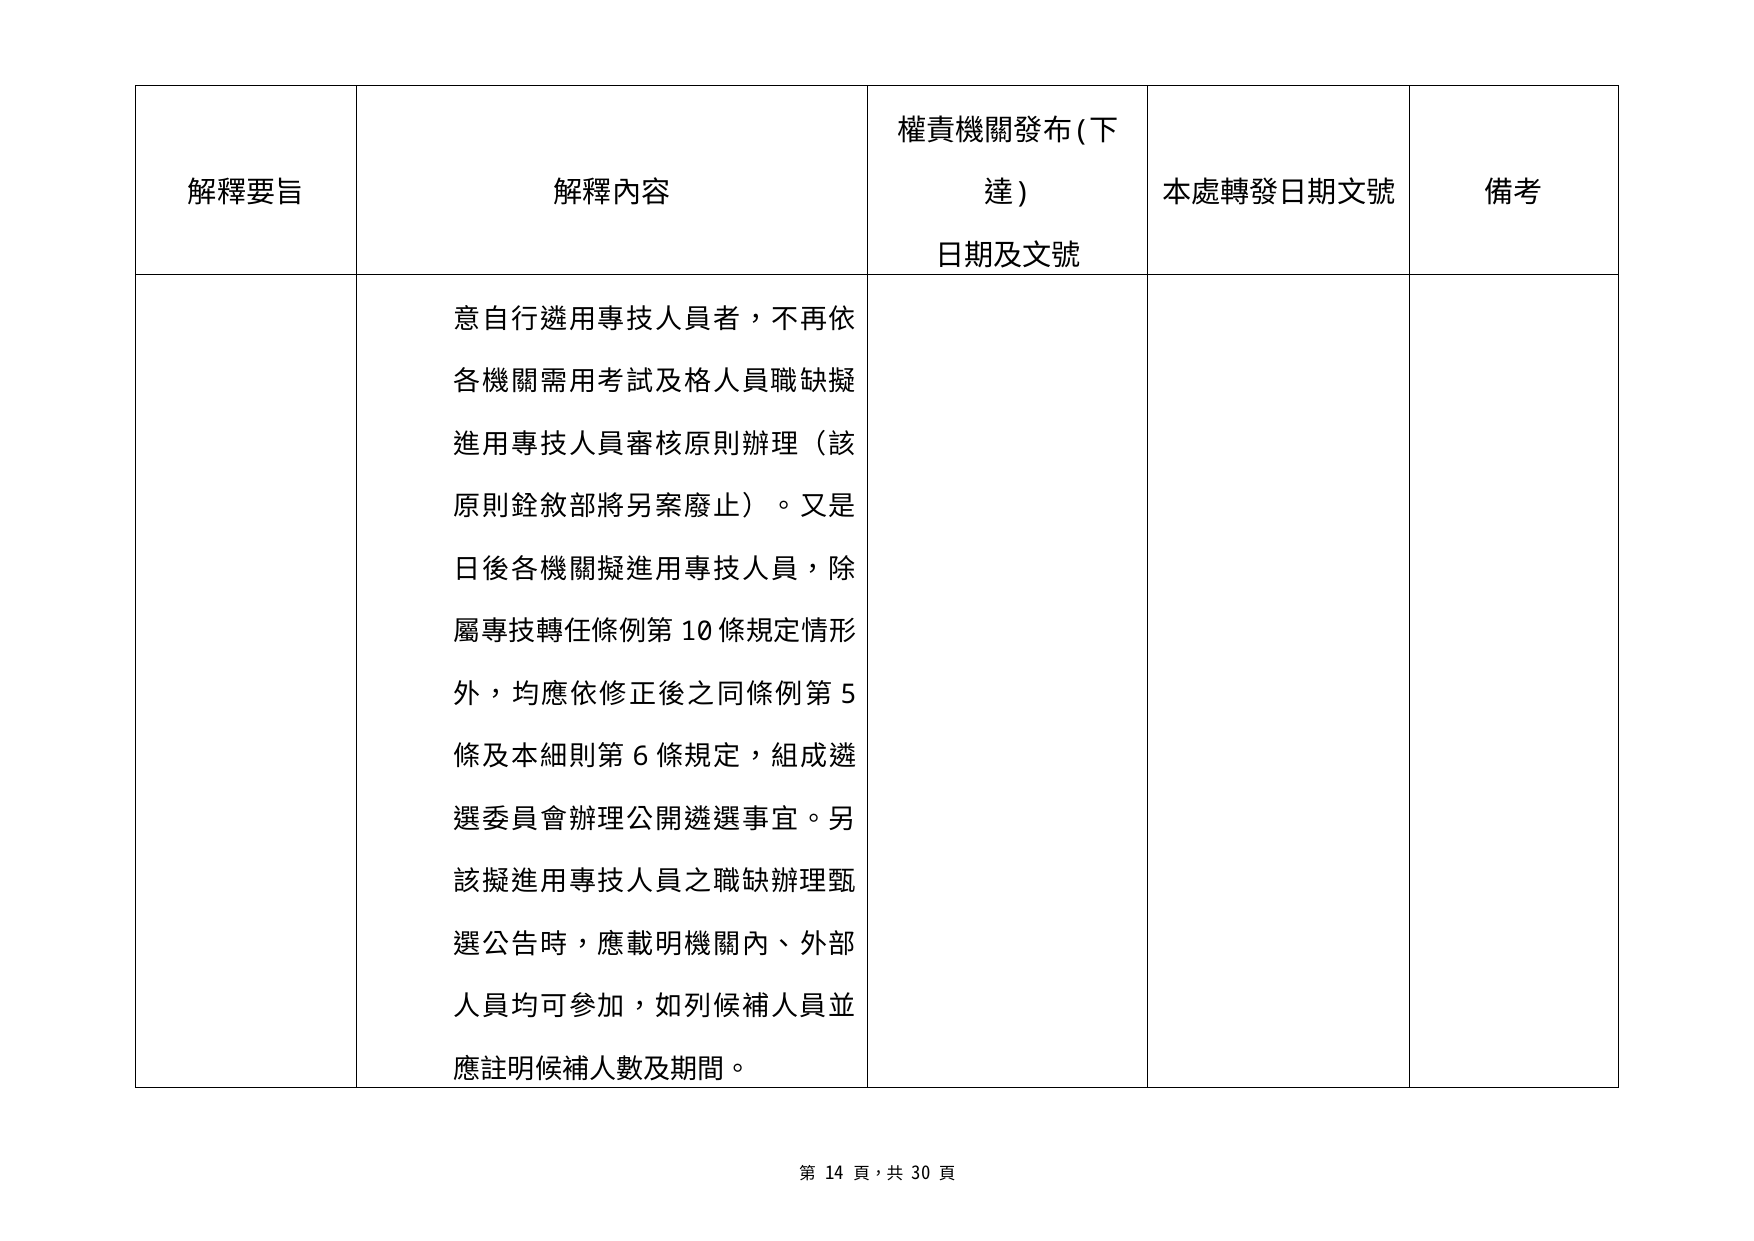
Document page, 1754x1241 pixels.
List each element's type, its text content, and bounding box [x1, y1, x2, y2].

table_header 本處轉發日期文號 [1148, 86, 1409, 273]
table_cell 修正之專門職業及技術人員轉任公務人員條例（以下簡稱專技轉任條例）第15條規定：「本條例施行日期，除第8條及第9條自公布日施行外，由考試院定之。」考試院業以112年9月14日考臺銓一字第11207001161號令定上開專技轉任條例第8條及第9條以外修正條文，自113年1月1日施行。又配合上開條例修正，銓敘部擬具同條例施行細則（以下簡稱本細則）修正草案陳報考試院審議後，亦經考試院以112年9月14日考臺銓一字第11207001162號令修正發布，並定自113年1月1日施行。 本次專技轉任條例及其施行細則之修正須配合注意事項說明如下： 專技轉任條例第3條已將領有執照規定修正為符合各該專業法規執業資格規定，並刪除原有關視為領有執照之規定，是專門職業及技術人員（以下簡稱專技人員）所具公、私部門之工作經歷，是否符合相關領域專技人員之業務範圍，如有疑義，由用人機關洽請各專業法規主管機關認定。 依專技轉任條例第4條及本細則第2條之規定，專門職業及技術人員考試及格人員得轉任公務人員考試類科適用職系對照表（以下簡稱專技轉任對照表）將配合修正為一次臚列所有專技人員高等考試或相當等級特種考試考試類科及得適用之職系，但仍須合於本細則第3條第1項所定未獲分配錄取人員，或屬近3年公務人員高等考試（以下簡稱高考）或普通考試曾有錄取不足額之考試類科，經依當年考試任用計畫需用名額20％計算所得進用專技人員名額及因業務需要增核名額等情形者，始得適用專技轉任對照表依規定辦理轉任。又基於與專技人員普通考試或相當等級特種考試（以下簡稱專技普考）類科相近之職系，於最近3年（109年至111年）公務人員普通考試（以下簡稱普考）或特種考試地方政府公務人員考試四等考試類科，並無2年以上有錄取不足額之情形，且經調查亦無機關提出須進用專技普考之用人需求等理由，爰上開配合修正之專技轉任對照表，並未列入專技普考考試類科及得適用之職系，且依專技轉任條例第4條第1項規定，專技人員轉任公務人員，應以轉任與其考試等級相同、類科與職系相近之職務為限。因此，機關擬依本細則第3條第1項第1款規定進用專技人員，尚無法含括普考或相當等級特種考試之職缺，亦無法依同條項第2款，以最近3年普考相關考試類科曾有錄取不足額者，按當年普考考試任用計畫需用名額比率計算得進用專技人員之名額。 依專技轉任條例第4條第3項、本細則第3條第1項第2款及第3款規定略以，各機關得進用專技人員之名額，如屬最近3年高考相關考試類科曾有錄取不足額者，係以當年各該主管機關及所屬機關提報高考相關類科並列入考試任用計畫需用名額20％計算得進用專技人員之名額，另因業務需要得增核名額，不得超過上開名額總數之三分之一。銓敘部將於每年底在該部全球資訊網站公告近3年高考曾有錄取不足額之考試類科，請各機關逕行上網查詢，俾於填報次年高考任用計畫需用名額時，先行計算得進用專技人員之名額，並於考選部公告高考任用計畫需用名額時，由主管機關填報本機關暨所屬機關得進用專技人員分配清冊，函報該部備查。至於因業務需要增核名額部分，請主管機關於審核同意時，同時將增核情形函報該部備查。又各機關宜留意當年擬依本細則第3條第1項第2款及第3款進用專技人員之職缺數，加計列入當年公務人員考試任用計畫需用名額數，不得超過當年預估出缺職務總數，俾免影響考試及格人員之任用。 自113年1月1日起，各機關提報公務人員考試任用計畫之職缺，於考試放榜後，如有本細則第3條第1項第1款未獲分配錄取人員等情形，報經分發機關同意自行遴用專技人員者，不再依各機關需用考試及格人員職缺擬進用專技人員審核原則辦理（該原則銓敘部將另案廢止）。又是日後各機關擬進用專技人員，除屬專技轉任條例第10條規定情形外，均應依修正後之同條例第5條及本細則第6條規定，組成遴選委員會辦理公開遴選事宜。另該擬進用專技人員之職缺辦理甄選公告時，應載明機關內、外部人員均可參加，如列候補人員並應註明候補人數及期間。 各機關現職人員如有擬依專技轉任條例第10條，依原規定辦理原職改派者，應注意2年過渡期間係至114年12月31日止。 銓敘部刻正蒐集彙整學者專家名單並建置學者專家人才庫系統，預計於113年1月1日法規生效之日上線使用，嗣後機關擬進用專技人員時，應自人才庫遴聘適宜之學者專家。 [357, 275, 867, 1087]
table_cell [136, 275, 356, 1087]
table_cell [1148, 275, 1409, 1087]
table_cell [1410, 275, 1618, 1087]
table_header 備考 [1410, 86, 1618, 273]
table_cell [868, 275, 1147, 1087]
table_header 權責機關發布(下達) 日期及文號 [868, 86, 1147, 273]
table_header 解釋要旨 [136, 86, 356, 273]
table_header 解釋內容 [357, 86, 867, 273]
